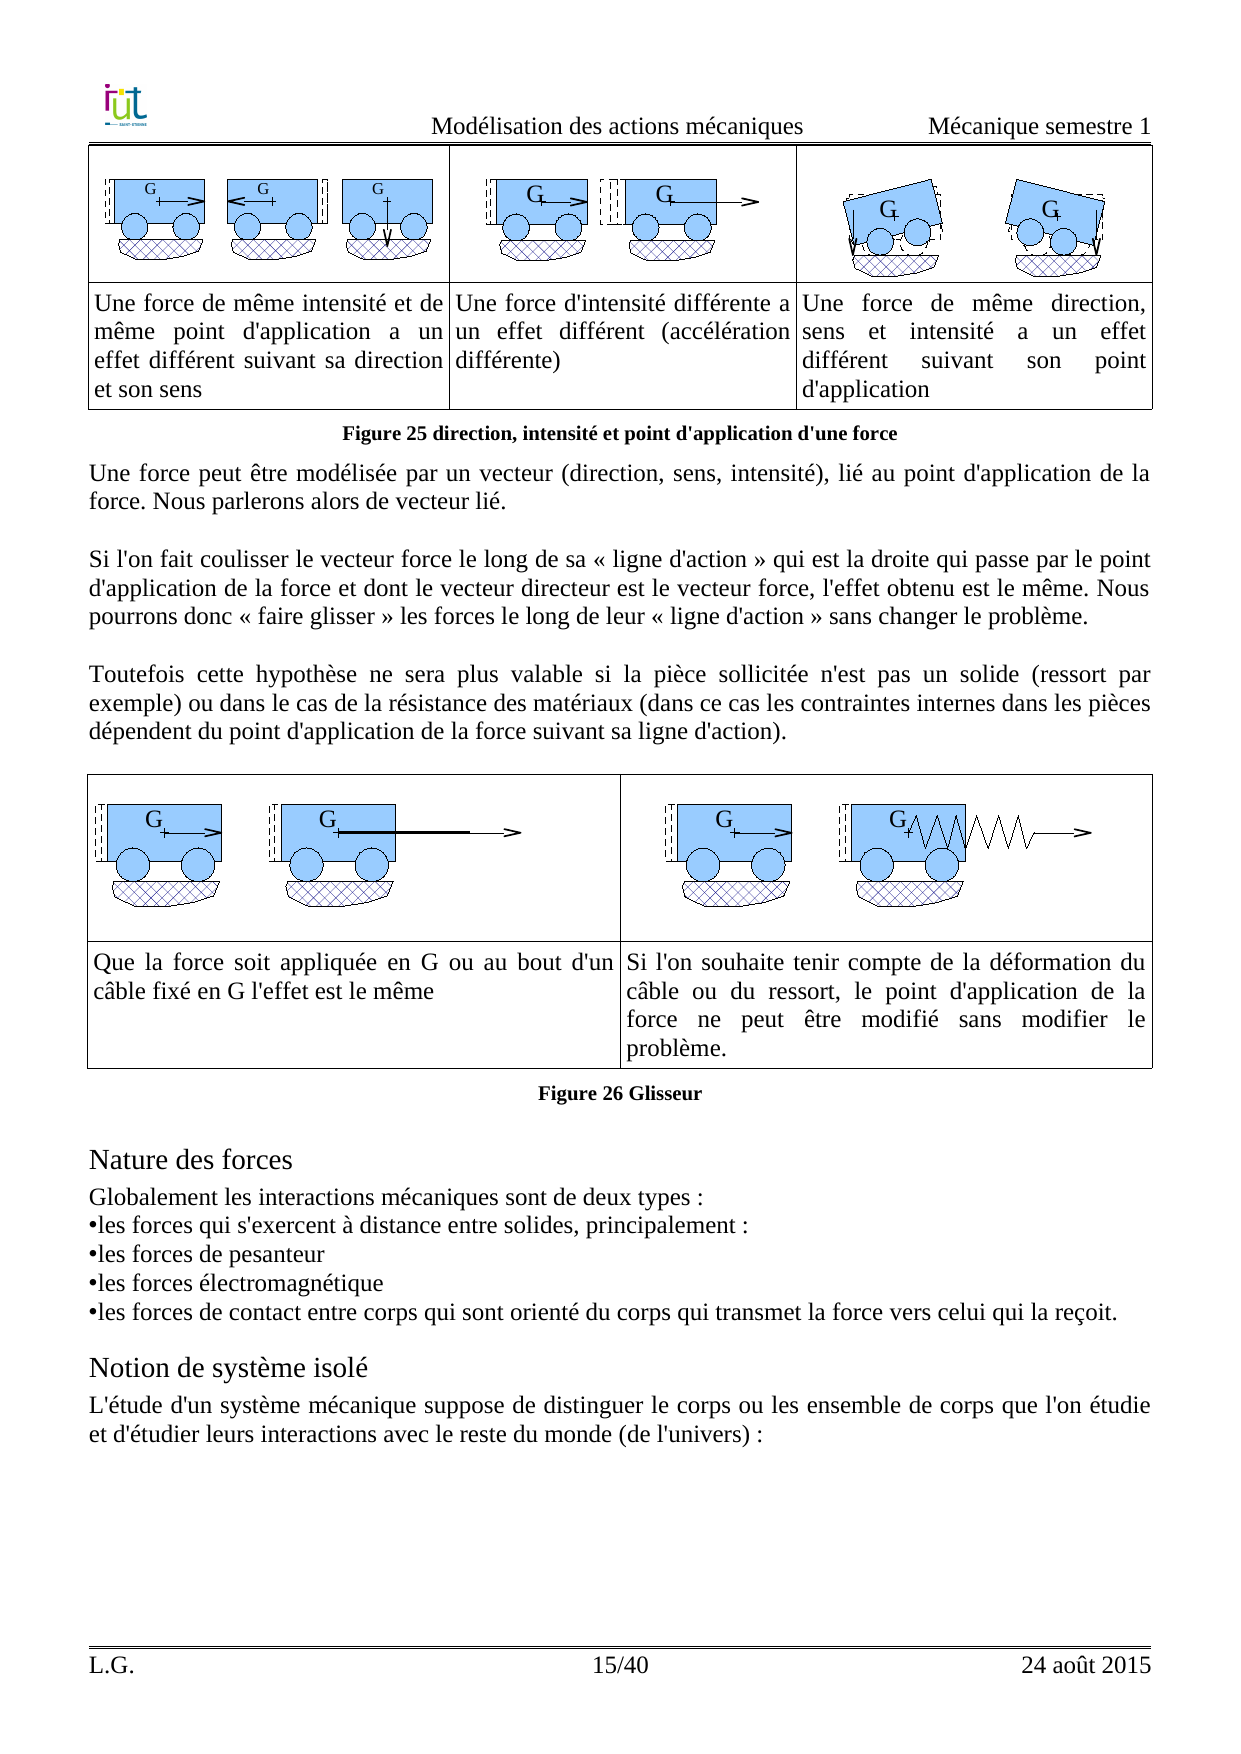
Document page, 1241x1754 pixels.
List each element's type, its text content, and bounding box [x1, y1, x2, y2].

text Figure 25 direction, intensité et point d'application d'une force [89, 421, 1151, 445]
picture [105, 84, 147, 126]
text Si l'on fait coulisser le vecteur force le long de sa « ligne d'action » qui est la droite qui passe par le point d'application de la force et dont le vecteur directeur est le vecteur force, l'effet obtenu est le même. Nous pourrons donc « faire glisser » les forces le long de leur « ligne d'action » sans changer le problème. [89, 544, 1151, 630]
table_cell Que la force soit appliquée en G ou au bout d'un câble fixé en G l'effet est le même [88, 942, 620, 1068]
table_header [89, 146, 449, 282]
text L'étude d'un système mécanique suppose de distinguer le corps ou les ensemble de corps que l'on étudie et d'étudier leurs interactions avec le reste du monde (de l'univers) : [89, 1390, 1151, 1448]
subtitle Nature des forces [89, 1142, 1151, 1176]
list les forces qui s'exercent à distance entre solides, principalement : [89, 1211, 1151, 1239]
table_header [797, 146, 1152, 282]
table_cell Une force de même direction, sens et intensité a un effet différent suivant son point d'application [797, 283, 1152, 408]
list les forces électromagnétique [89, 1268, 1151, 1297]
list les forces de contact entre corps qui sont orienté du corps qui transmet la force vers celui qui la reçoit. [89, 1297, 1151, 1326]
text Figure 26 Glisseur [89, 1080, 1151, 1104]
table_cell Si l'on souhaite tenir compte de la déformation du câble ou du ressort, le point d'application de la force ne peut être modifié sans modifier le problème. [621, 942, 1152, 1068]
text Toutefois cette hypothèse ne sera plus valable si la pièce sollicitée n'est pas un solide (ressort par exemple) ou dans le cas de la résistance des matériaux (dans ce cas les contraintes internes dans les pièces dépendent du point d'application de la force suivant sa ligne d'action). [89, 659, 1151, 745]
table_cell Une force d'intensité différente a un effet différent (accélération différente) [450, 283, 796, 408]
table_header [450, 146, 796, 282]
table_header [621, 775, 1152, 941]
table_cell Une force de même intensité et de même point d'application a un effet différent suivant sa direction et son sens [89, 283, 449, 408]
table_header [88, 775, 620, 941]
text Une force peut être modélisée par un vecteur (direction, sens, intensité), lié au point d'application de la force. Nous parlerons alors de vecteur lié. [89, 458, 1151, 515]
subtitle Notion de système isolé [89, 1351, 1151, 1384]
list les forces de pesanteur [89, 1239, 1151, 1268]
text Globalement les interactions mécaniques sont de deux types : [89, 1182, 1151, 1211]
